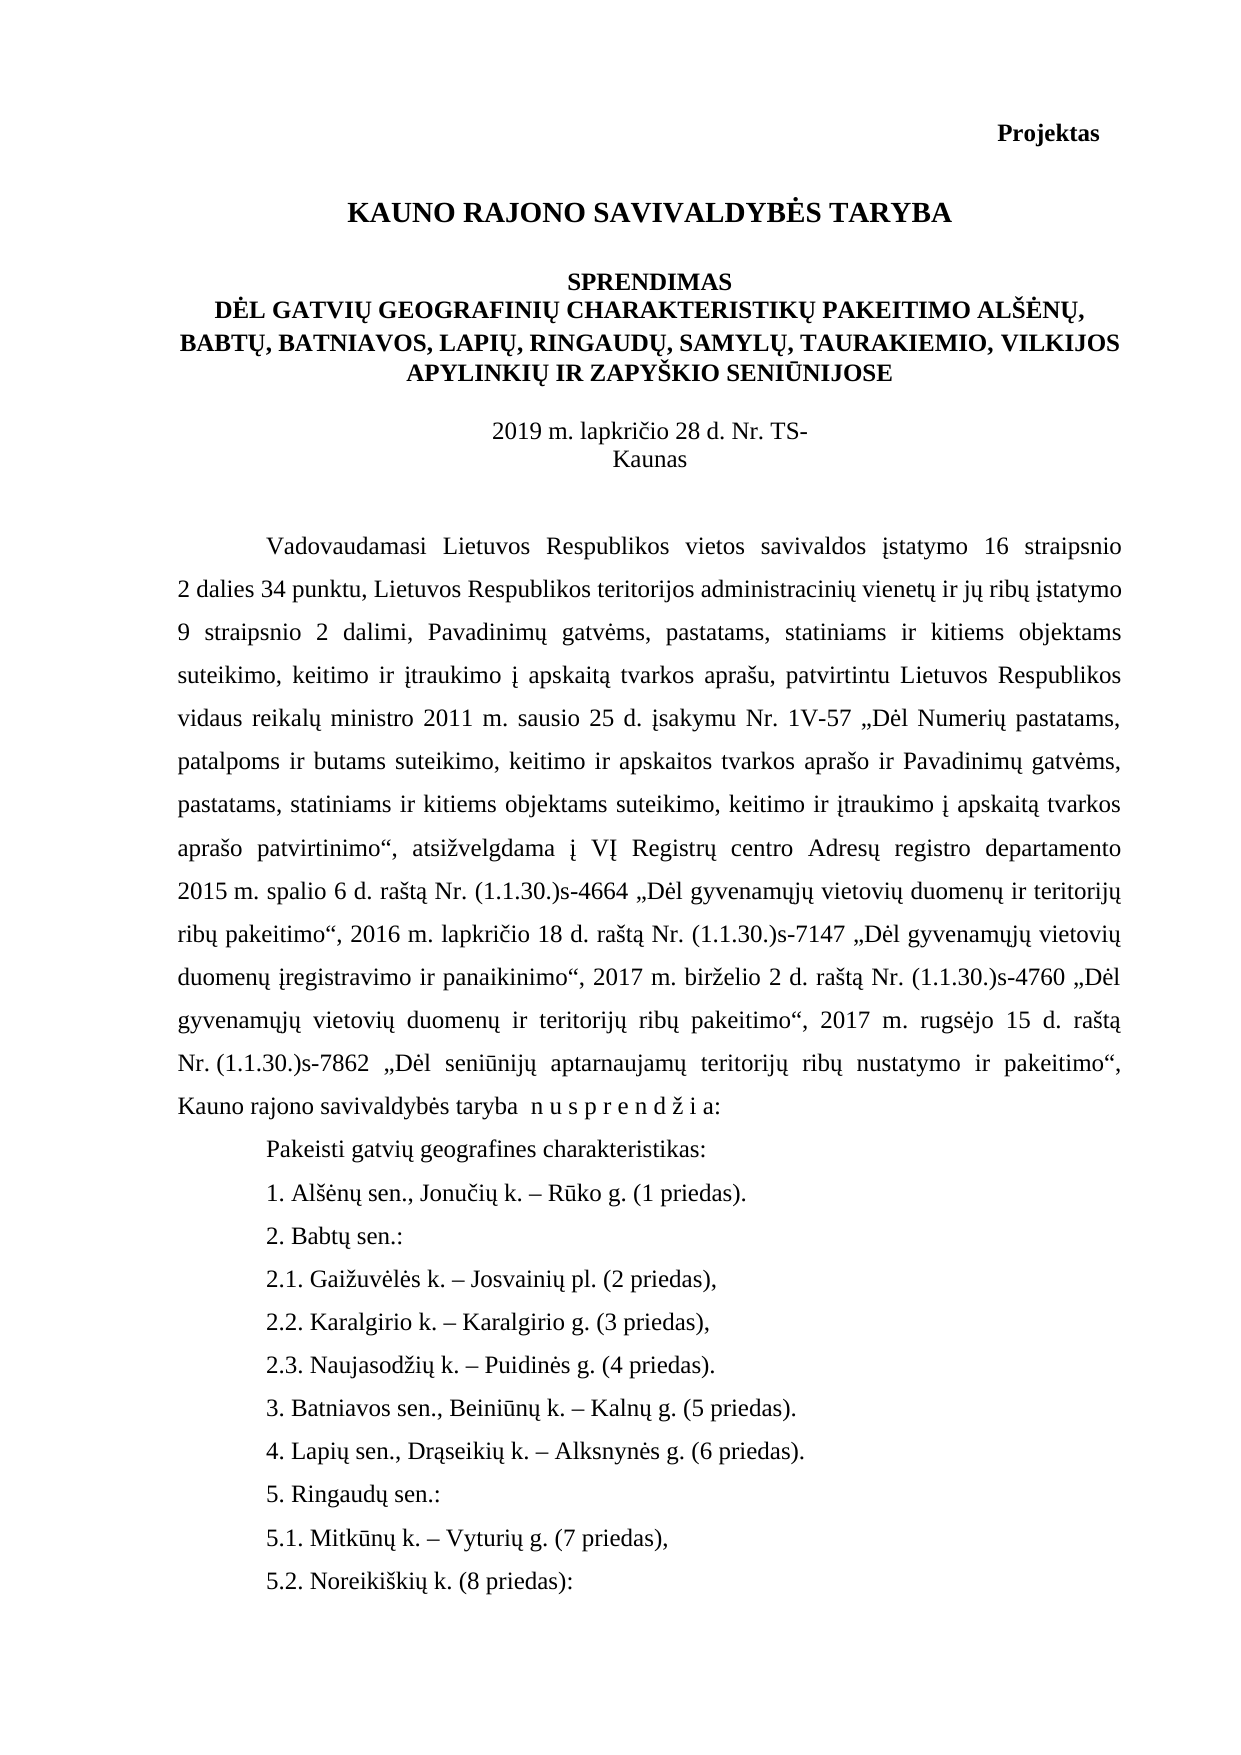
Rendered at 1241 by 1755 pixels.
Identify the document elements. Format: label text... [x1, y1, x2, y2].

text 2.2. Karalgirio k. – Karalgirio g. (3 priedas), [177, 1307, 1122, 1336]
text Kaunas [177, 444, 1122, 473]
text SPRENDIMAS [177, 267, 1122, 295]
text DĖL GATVIŲ GEOGRAFINIŲ CHARAKTERISTIKŲ PAKEITIMO ALŠĖNŲ, BABTŲ, BATNIAVOS, LAPIŲ, RINGAUDŲ, SAMYLŲ, TAURAKIEMIO, VILKIJOS APYLINKIŲ IR ZAPYŠKIO SENIŪNIJOSE [177, 295, 1122, 387]
text 2. Babtų sen.: [177, 1221, 1122, 1249]
text 5.1. Mitkūnų k. – Vyturių g. (7 priedas), [177, 1523, 1122, 1551]
text 2.3. Naujasodžių k. – Puidinės g. (4 priedas). [177, 1350, 1122, 1379]
text Projektas [177, 118, 1122, 147]
text 2.1. Gaižuvėlės k. – Josvainių pl. (2 priedas), [177, 1264, 1122, 1293]
text Pakeisti gatvių geografines charakteristikas: [177, 1134, 1122, 1163]
text Vadovaudamasi Lietuvos Respublikos vietos savivaldos įstatymo 16 straipsnio 2 dalies 34 punktu, Lietuvos Respublikos teritorijos administracinių vienetų ir jų ribų įstatymo 9 straipsnio 2 dalimi, Pavadinimų gatvėms, pastatams, statiniams ir kitiems objektams suteikimo, keitimo ir įtraukimo į apskaitą tvarkos aprašu, patvirtintu Lietuvos Respublikos vidaus reikalų ministro 2011 m. sausio 25 d. įsakymu Nr. 1V-57 „Dėl Numerių pastatams, patalpoms ir butams suteikimo, keitimo ir apskaitos tvarkos aprašo ir Pavadinimų gatvėms, pastatams, statiniams ir kitiems objektams suteikimo, keitimo ir įtraukimo į apskaitą tvarkos aprašo patvirtinimo“, atsižvelgdama į VĮ Registrų centro Adresų registro departamento 2015 m. spalio 6 d. raštą Nr. (1.1.30.)s-4664 „Dėl gyvenamųjų vietovių duomenų ir teritorijų ribų pakeitimo“, 2016 m. lapkričio 18 d. raštą Nr. (1.1.30.)s-7147 „Dėl gyvenamųjų vietovių duomenų įregistravimo ir panaikinimo“, 2017 m. birželio 2 d. raštą Nr. (1.1.30.)s-4760 „Dėl gyvenamųjų vietovių duomenų ir teritorijų ribų pakeitimo“, 2017 m. rugsėjo 15 d. raštą Nr. (1.1.30.)s-7862 „Dėl seniūnijų aptarnaujamų teritorijų ribų nustatymo ir pakeitimo“, Kauno rajono savivaldybės taryba n u s p r e n d ž i a: [177, 531, 1122, 1120]
text 5.2. Noreikiškių k. (8 priedas): [177, 1566, 1122, 1594]
text 2019 m. lapkričio 28 d. Nr. TS- [177, 416, 1122, 444]
text 4. Lapių sen., Drąseikių k. – Alksnynės g. (6 priedas). [177, 1436, 1122, 1465]
text 3. Batniavos sen., Beiniūnų k. – Kalnų g. (5 priedas). [177, 1393, 1122, 1422]
text 5. Ringaudų sen.: [177, 1479, 1122, 1508]
text 1. Alšėnų sen., Jonučių k. – Rūko g. (1 priedas). [177, 1178, 1122, 1206]
text KAUNO RAJONO SAVIVALDYBĖS TARYBA [177, 195, 1122, 228]
